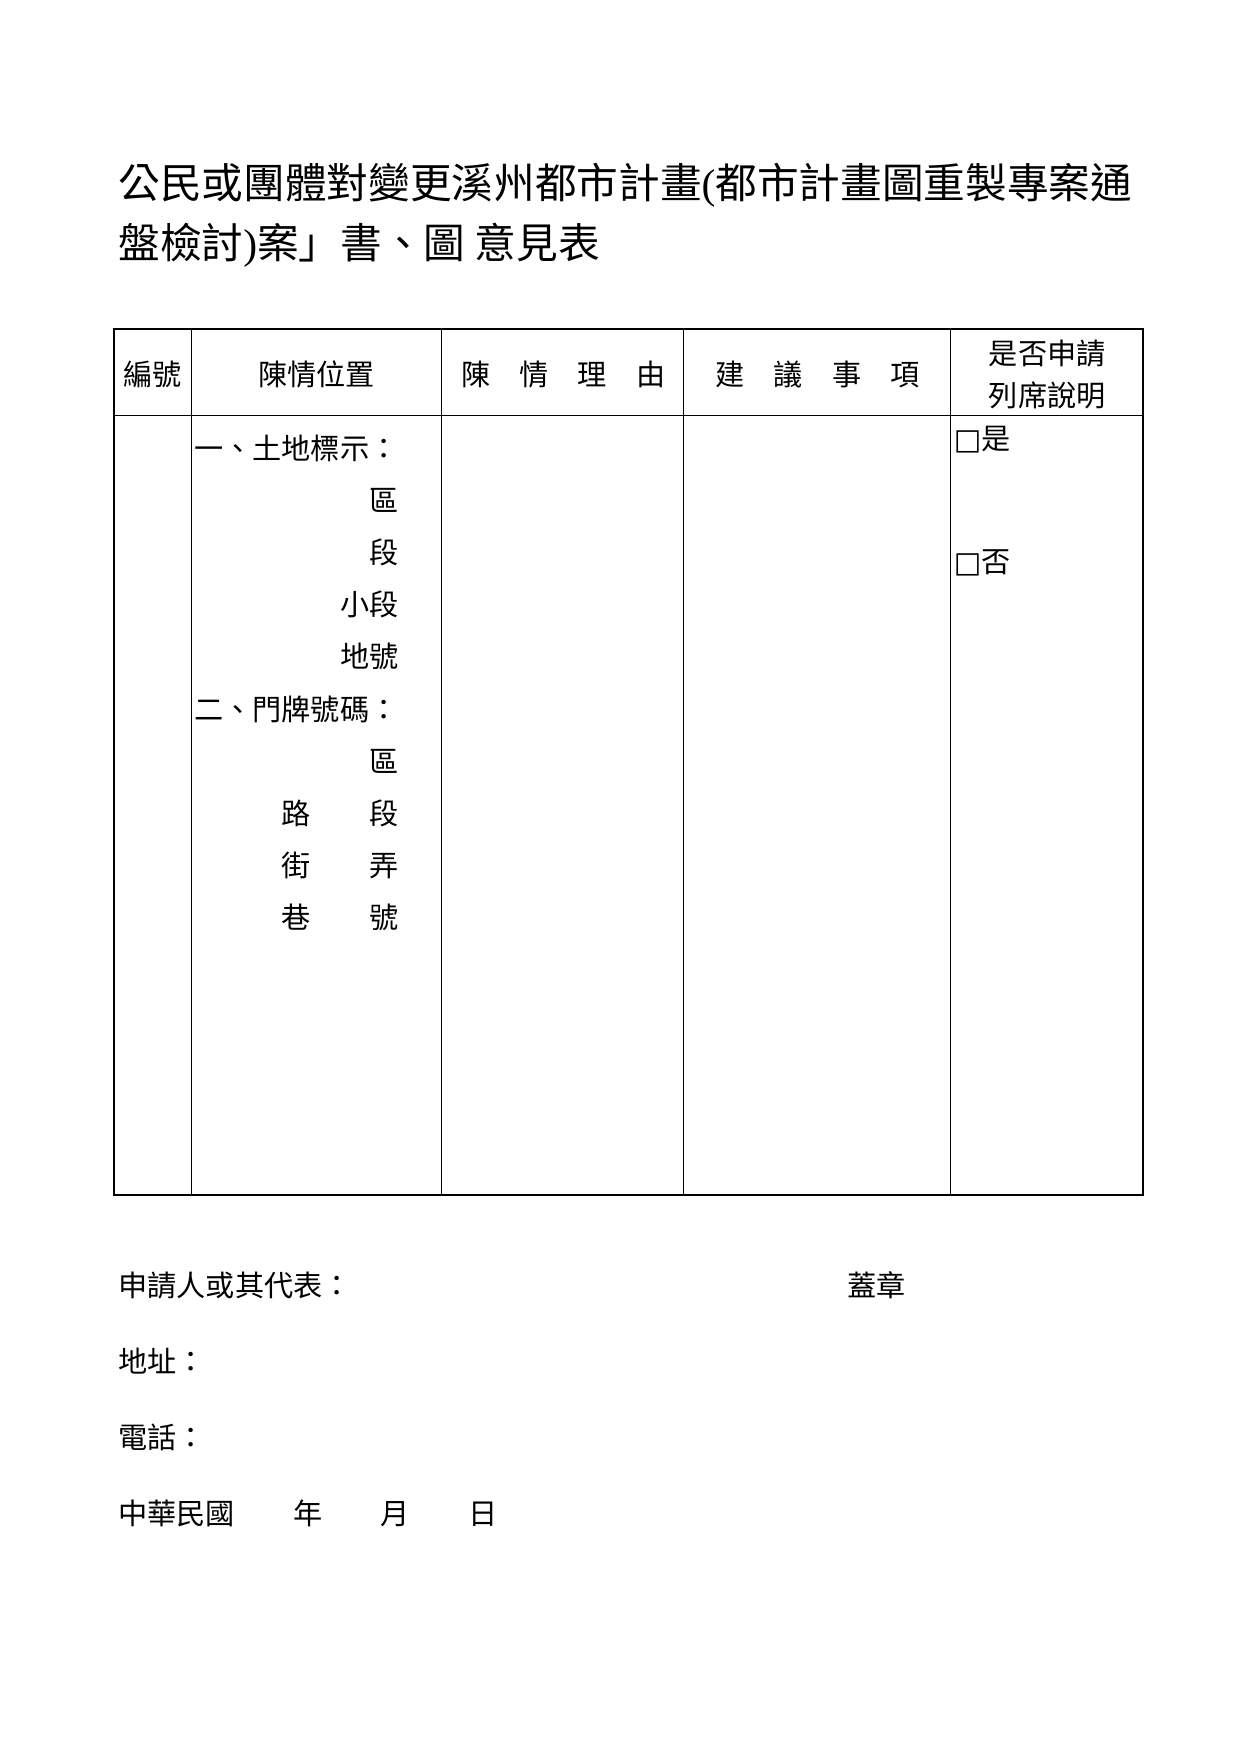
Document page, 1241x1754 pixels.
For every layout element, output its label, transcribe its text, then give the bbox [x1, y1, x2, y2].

table_cell 一、土地標示： 區 段 小段 地號 二、門牌號碼： 區 路 段 街 弄 巷 號 [192, 416, 441, 1193]
table_cell [684, 416, 950, 1193]
table_header 建 議 事 項 [684, 330, 950, 415]
text 申請人或其代表： 蓋章 [118, 1263, 1122, 1305]
table_cell [115, 416, 191, 1193]
text 地址： [118, 1338, 1122, 1381]
table_header 編號 [115, 330, 191, 415]
text 中華民國 年 月 日 [118, 1490, 1122, 1532]
table_header 公民或團體對變更溪州都市計畫(都市計畫圖重製專案通盤檢討)案」書、圖 意見表 [115, 150, 1140, 271]
table_header 陳情位置 [192, 330, 441, 415]
table_header 陳 情 理 由 [442, 330, 683, 415]
table_cell [442, 416, 683, 1193]
text 電話： [118, 1414, 1122, 1457]
table_cell □是 □否 [951, 416, 1142, 1193]
table_header 是否申請 列席說明 [951, 330, 1142, 415]
